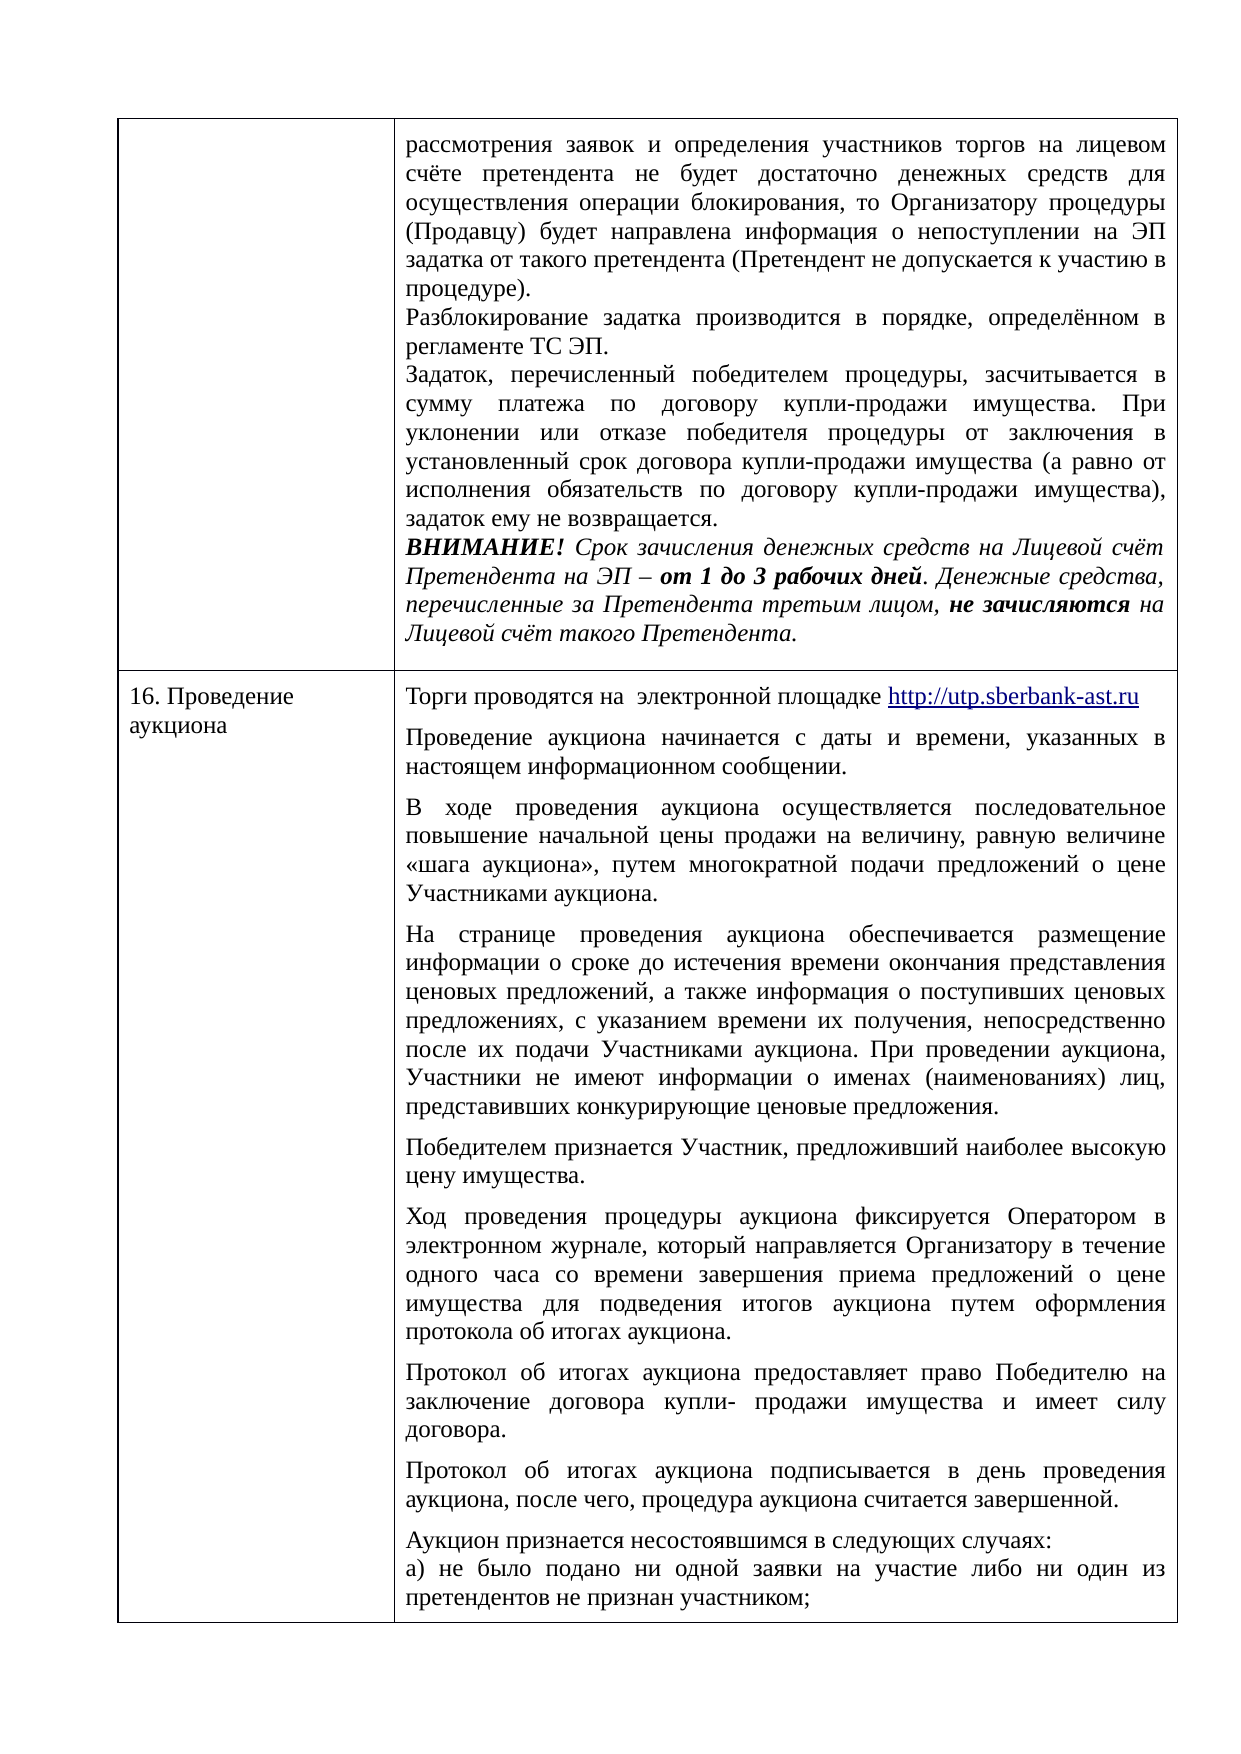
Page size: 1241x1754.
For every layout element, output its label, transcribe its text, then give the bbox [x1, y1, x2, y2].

table_cell рассмотрения заявок и определения участников торгов на лицевом счёте претендента не будет достаточно денежных средств для осуществления операции блокирования, то Организатору процедуры (Продавцу) будет направлена информация о непоступлении на ЭП задатка от такого претендента (Претендент не допускается к участию в процедуре). Разблокирование задатка производится в порядке, определённом в регламенте ТС ЭП. Задаток, перечисленный победителем процедуры, засчитывается в сумму платежа по договору купли-продажи имущества. При уклонении или отказе победителя процедуры от заключения в установленный срок договора купли-продажи имущества (а равно от исполнения обязательств по договору купли-продажи имущества), задаток ему не возвращается. ВНИМАНИЕ! Срок зачисления денежных средств на Лицевой счёт Претендента на ЭП – от 1 до 3 рабочих дней. Денежные средства, перечисленные за Претендента третьим лицом, не зачисляются на Лицевой счёт такого Претендента. [395, 119, 1177, 670]
table_cell Торги проводятся на электронной площадке http://utp.sberbank-ast.ru Проведение аукциона начинается с даты и времени, указанных в настоящем информационном сообщении. В ходе проведения аукциона осуществляется последовательное повышение начальной цены продажи на величину, равную величине «шага аукциона», путем многократной подачи предложений о цене Участниками аукциона. На странице проведения аукциона обеспечивается размещение информации о сроке до истечения времени окончания представления ценовых предложений, а также информация о поступивших ценовых предложениях, с указанием времени их получения, непосредственно после их подачи Участниками аукциона. При проведении аукциона, Участники не имеют информации о именах (наименованиях) лиц, представивших конкурирующие ценовые предложения. Победителем признается Участник, предложивший наиболее высокую цену имущества. Ход проведения процедуры аукциона фиксируется Оператором в электронном журнале, который направляется Организатору в течение одного часа со времени завершения приема предложений о цене имущества для подведения итогов аукциона путем оформления протокола об итогах аукциона. Протокол об итогах аукциона предоставляет право Победителю на заключение договора купли- продажи имущества и имеет силу договора. Протокол об итогах аукциона подписывается в день проведения аукциона, после чего, процедура аукциона считается завершенной. Аукцион признается несостоявшимся в следующих случаях: а) не было подано ни одной заявки на участие либо ни один из претендентов не признан участником; [395, 671, 1177, 1622]
table_cell [119, 119, 394, 670]
table_cell 16. Проведение аукциона [119, 671, 394, 1622]
